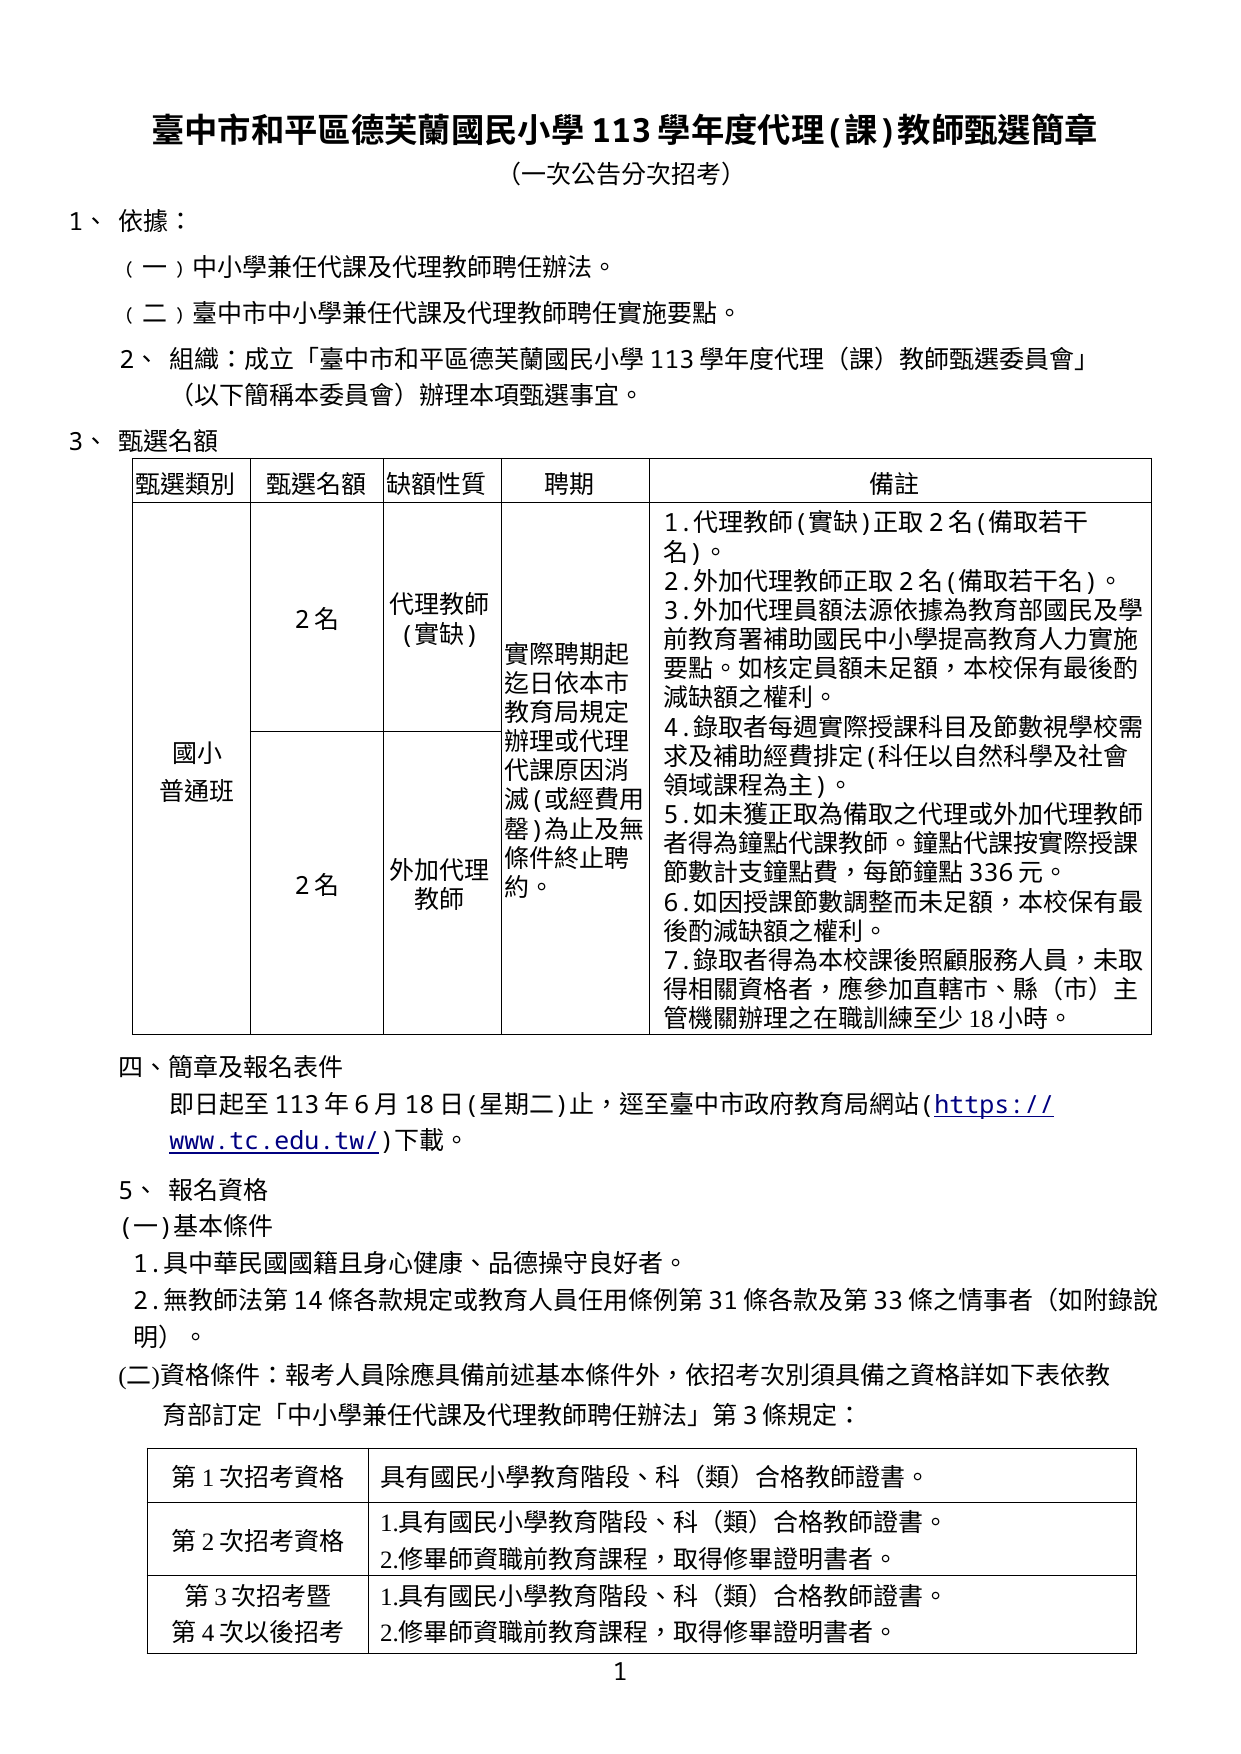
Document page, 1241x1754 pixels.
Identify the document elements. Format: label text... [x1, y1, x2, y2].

table_cell 國小 普通班 [133, 503, 250, 1033]
text ﹙二﹚臺中市中小學兼任代課及代理教師聘任實施要點。 [117, 293, 1130, 329]
list 依據： [68, 202, 1130, 238]
table_header 缺額性質 [384, 459, 501, 502]
text 1.具中華民國國籍且身心健康、品德操守良好者。 [133, 1243, 1130, 1280]
text 2.無教師法第14條各款規定或教育人員任用條例第31條各款及第33條之情事者（如附錄說明）。 [133, 1280, 1181, 1354]
table_cell 第2次招考資格 [148, 1503, 368, 1575]
table_cell 2名 [251, 732, 383, 1033]
text (一)基本條件 [118, 1207, 1130, 1243]
table_cell 2名 [251, 503, 383, 731]
list 甄選名額 [68, 421, 1130, 457]
table_cell 1.具有國民小學教育階段、科（類）合格教師證書。 2.修畢師資職前教育課程，取得修畢證明書者。 [369, 1503, 1136, 1575]
list 報名資格 [118, 1170, 1130, 1206]
list 組織：成立「臺中市和平區德芙蘭國民小學113學年度代理（課）教師甄選委員會」（以下簡稱本委員會）辦理本項甄選事宜。 [119, 339, 1130, 412]
table_cell 第3次招考暨 第4次以後招考 [148, 1576, 368, 1653]
table_cell 代理教師(實缺) [384, 503, 501, 731]
table_cell 外加代理 教師 [384, 732, 501, 1033]
table_header 甄選名額 [251, 459, 383, 502]
text 即日起至113年6月18日(星期二)止，逕至臺中市政府教育局網站(https://www.tc.edu.tw/)下載。 [169, 1084, 1152, 1157]
text （一次公告分次招考） [118, 154, 1122, 191]
table_cell 實際聘期起迄日依本市教育局規定辦理或代理代課原因消滅(或經費用罄)為止及無條件終止聘約。 [502, 503, 649, 1033]
table_header 甄選類別 [133, 459, 250, 502]
text (二)資格條件：報考人員除應具備前述基本條件外，依招考次別須具備之資格詳如下表依教育部訂定「中小學兼任代課及代理教師聘任辦法」第3條規定： [118, 1355, 1130, 1431]
table_cell 1.具有國民小學教育階段、科（類）合格教師證書。 2.修畢師資職前教育課程，取得修畢證明書者。 [369, 1576, 1136, 1653]
table_header 聘期 [502, 459, 649, 502]
table_cell 1.代理教師(實缺)正取2名(備取若干名)。 2.外加代理教師正取2名(備取若干名)。 3.外加代理員額法源依據為教育部國民及學前教育署補助國民中小學提高教育人力實施要點。如核定員額未足額，本校保有最後酌減缺額之權利。 4.錄取者每週實際授課科目及節數視學校需求及補助經費排定(科任以自然科學及社會領域課程為主)。 5.如未獲正取為備取之代理或外加代理教師者得為鐘點代課教師。鐘點代課按實際授課節數計支鐘點費，每節鐘點336元。 6.如因授課節數調整而未足額，本校保有最後酌減缺額之權利。 7.錄取者得為本校課後照顧服務人員，未取得相關資格者，應參加直轄市、縣（市）主管機關辦理之在職訓練至少18小時。 [650, 503, 1151, 1033]
text 四、簡章及報名表件 [118, 1047, 1130, 1083]
table_header 第1次招考資格 [148, 1449, 368, 1502]
table_header 備註 [650, 459, 1151, 502]
table_header 具有國民小學教育階段、科（類）合格教師證書。 [369, 1449, 1136, 1502]
text ﹙一﹚中小學兼任代課及代理教師聘任辦法。 [117, 247, 1130, 284]
subtitle 臺中市和平區德芙蘭國民小學113學年度代理(課)教師甄選簡章 [118, 103, 1130, 152]
